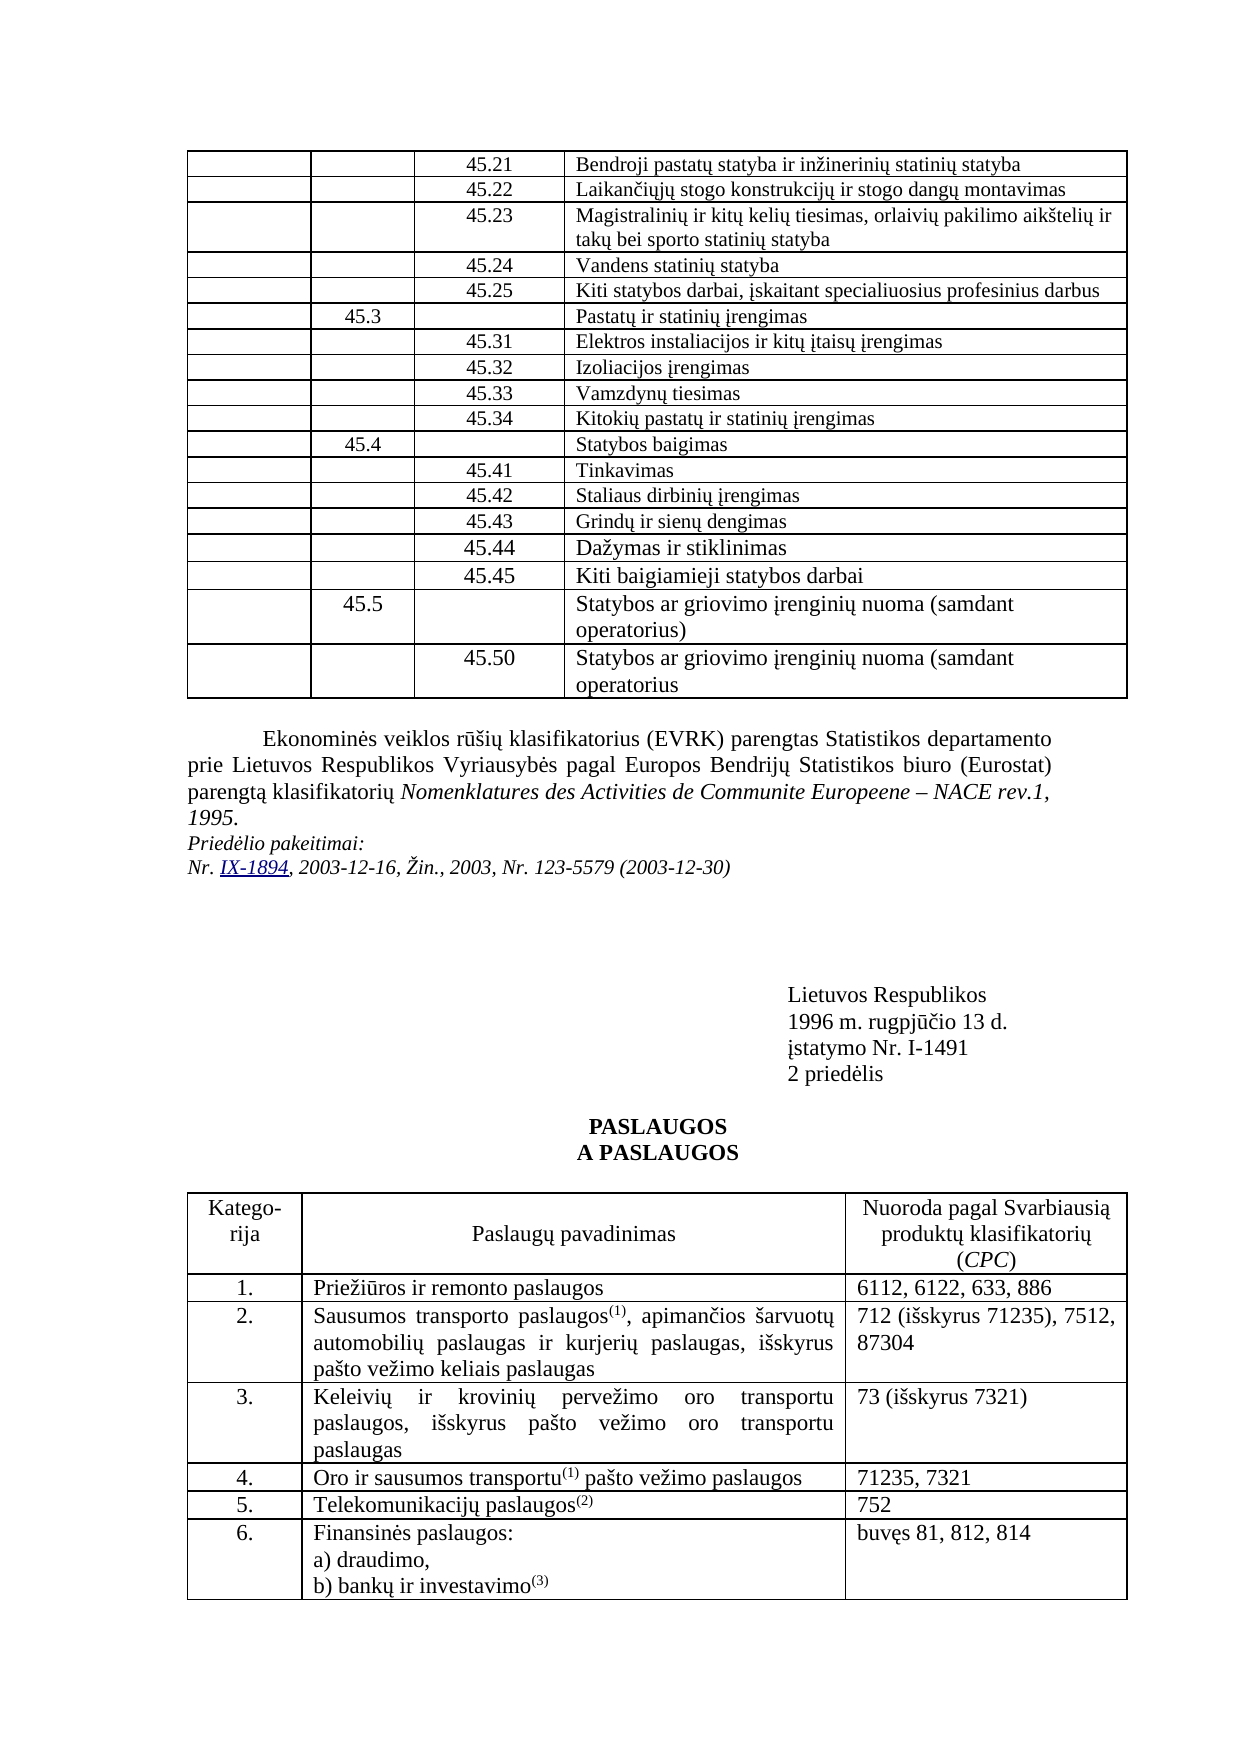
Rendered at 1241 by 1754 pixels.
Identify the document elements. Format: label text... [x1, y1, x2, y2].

table_cell 45.31 [415, 330, 564, 353]
table_cell [188, 177, 310, 201]
table_cell Staliaus dirbinių įrengimas [565, 483, 1126, 507]
table_cell buvęs 81, 812, 814 [846, 1520, 1126, 1598]
table_cell Finansinės paslaugos: a) draudimo, b) bankų ir investavimo(3) [303, 1520, 845, 1598]
table_cell 6. [188, 1520, 301, 1598]
table_cell Dažymas ir stiklinimas [565, 535, 1126, 561]
table_cell Statybos ar griovimo įrenginių nuoma (samdant operatorius [565, 645, 1126, 697]
text Priedėlio pakeitimai: [187, 831, 1053, 854]
table_cell 4. [188, 1464, 301, 1490]
table_cell [312, 278, 414, 302]
table_cell [415, 304, 564, 328]
table_cell [188, 645, 310, 697]
table_cell [312, 330, 414, 353]
table_cell [188, 278, 310, 302]
table_cell [415, 432, 564, 456]
table_cell Oro ir sausumos transportu(1) pašto vežimo paslaugos [303, 1464, 845, 1490]
table_cell 45.41 [415, 458, 564, 482]
table_cell Sausumos transporto paslaugos(1), apimančios šarvuotų automobilių paslaugas ir kurjerių paslaugas, išskyrus pašto vežimo keliais paslaugas [303, 1302, 845, 1381]
table_cell Pastatų ir statinių įrengimas [565, 304, 1126, 328]
table_cell [188, 152, 310, 176]
table_cell Izoliacijos įrengimas [565, 355, 1126, 379]
table_cell [415, 590, 564, 643]
table_cell [188, 355, 310, 379]
table_cell Bendroji pastatų statyba ir inžinerinių statinių statyba [565, 152, 1126, 176]
table_cell [312, 483, 414, 507]
table_cell 45.45 [415, 562, 564, 589]
table_cell Magistralinių ir kitų kelių tiesimas, orlaivių pakilimo aikštelių ir takų bei sporto statinių statyba [565, 203, 1126, 251]
table_cell 45.22 [415, 177, 564, 201]
table_cell Vamzdynų tiesimas [565, 381, 1126, 405]
table_cell [188, 330, 310, 353]
table_cell [188, 406, 310, 430]
table_cell [312, 645, 414, 697]
table_cell 45.42 [415, 483, 564, 507]
table_cell 45.43 [415, 509, 564, 533]
table_cell [312, 203, 414, 251]
table_cell 45.34 [415, 406, 564, 430]
table_cell [188, 509, 310, 533]
table_cell 3. [188, 1383, 301, 1462]
text 2 priedėlis [412, 1060, 1053, 1087]
table_cell [188, 381, 310, 405]
table_cell Elektros instaliacijos ir kitų įtaisų įrengimas [565, 330, 1126, 353]
table_cell [312, 458, 414, 482]
subtitle PASLAUGOS [187, 1113, 1053, 1139]
table_cell [312, 253, 414, 277]
table_cell [188, 203, 310, 251]
table_cell 6112, 6122, 633, 886 [846, 1275, 1126, 1301]
table_cell 1. [188, 1275, 301, 1301]
text A PASLAUGOS [187, 1139, 1053, 1166]
table_cell [312, 152, 414, 176]
table_cell 73 (išskyrus 7321) [846, 1383, 1126, 1462]
table_cell Telekomunikacijų paslaugos(2) [303, 1492, 845, 1518]
table_cell 45.25 [415, 278, 564, 302]
text 1996 m. rugpjūčio 13 d. [187, 1008, 1053, 1034]
table_header Nuoroda pagal Svarbiausią produktų klasifikatorių (CPC) [846, 1194, 1126, 1273]
table_cell [188, 304, 310, 328]
table_cell [188, 590, 310, 643]
table_cell [312, 406, 414, 430]
table_cell 5. [188, 1492, 301, 1518]
table_cell Laikančiųjų stogo konstrukcijų ir stogo dangų montavimas [565, 177, 1126, 201]
table_cell Kiti statybos darbai, įskaitant specialiuosius profesinius darbus [565, 278, 1126, 302]
table_cell [188, 483, 310, 507]
table_cell Grindų ir sienų dengimas [565, 509, 1126, 533]
table_cell 45.21 [415, 152, 564, 176]
table_cell Statybos baigimas [565, 432, 1126, 456]
table_header Paslaugų pavadinimas [303, 1194, 845, 1273]
table_cell Kiti baigiamieji statybos darbai [565, 562, 1126, 589]
table_cell 45.44 [415, 535, 564, 561]
text Ekonominės veiklos rūšių klasifikatorius (EVRK) parengtas Statistikos departamento prie Lietuvos Respublikos Vyriausybės pagal Europos Bendrijų Statistikos biuro (Eurostat) parengtą klasifikatorių Nomenklatures des Activities de Communite Europeene – NACE rev.1, 1995. [187, 725, 1053, 831]
table_cell Keleivių ir krovinių pervežimo oro transportu paslaugos, išskyrus pašto vežimo oro transportu paslaugas [303, 1383, 845, 1462]
table_cell [188, 562, 310, 589]
table_cell [188, 458, 310, 482]
table_cell Kitokių pastatų ir statinių įrengimas [565, 406, 1126, 430]
table_cell Vandens statinių statyba [565, 253, 1126, 277]
table_cell [312, 355, 414, 379]
table_cell Statybos ar griovimo įrenginių nuoma (samdant operatorius) [565, 590, 1126, 643]
table_cell 45.23 [415, 203, 564, 251]
table_cell 45.4 [312, 432, 414, 456]
table_cell [188, 432, 310, 456]
table_cell [312, 177, 414, 201]
text Nr. IX-1894, 2003-12-16, Žin., 2003, Nr. 123-5579 (2003-12-30) [187, 854, 1053, 902]
table_cell Priežiūros ir remonto paslaugos [303, 1275, 845, 1301]
table_cell 712 (išskyrus 71235), 7512, 87304 [846, 1302, 1126, 1381]
table_cell 45.24 [415, 253, 564, 277]
table_cell 45.50 [415, 645, 564, 697]
table_cell 71235, 7321 [846, 1464, 1126, 1490]
table_cell Tinkavimas [565, 458, 1126, 482]
table_cell [312, 381, 414, 405]
table_header Katego-rija [188, 1194, 301, 1273]
table_cell 45.3 [312, 304, 414, 328]
text Lietuvos Respublikos [187, 981, 1053, 1008]
table_cell [312, 535, 414, 561]
table_cell 45.32 [415, 355, 564, 379]
table_cell 752 [846, 1492, 1126, 1518]
table_cell [188, 253, 310, 277]
table_cell [312, 509, 414, 533]
table_cell 45.5 [312, 590, 414, 643]
table_cell [312, 562, 414, 589]
text įstatymo Nr. I-1491 [187, 1034, 1053, 1060]
table_cell 45.33 [415, 381, 564, 405]
table_cell 2. [188, 1302, 301, 1381]
table_cell [188, 535, 310, 561]
